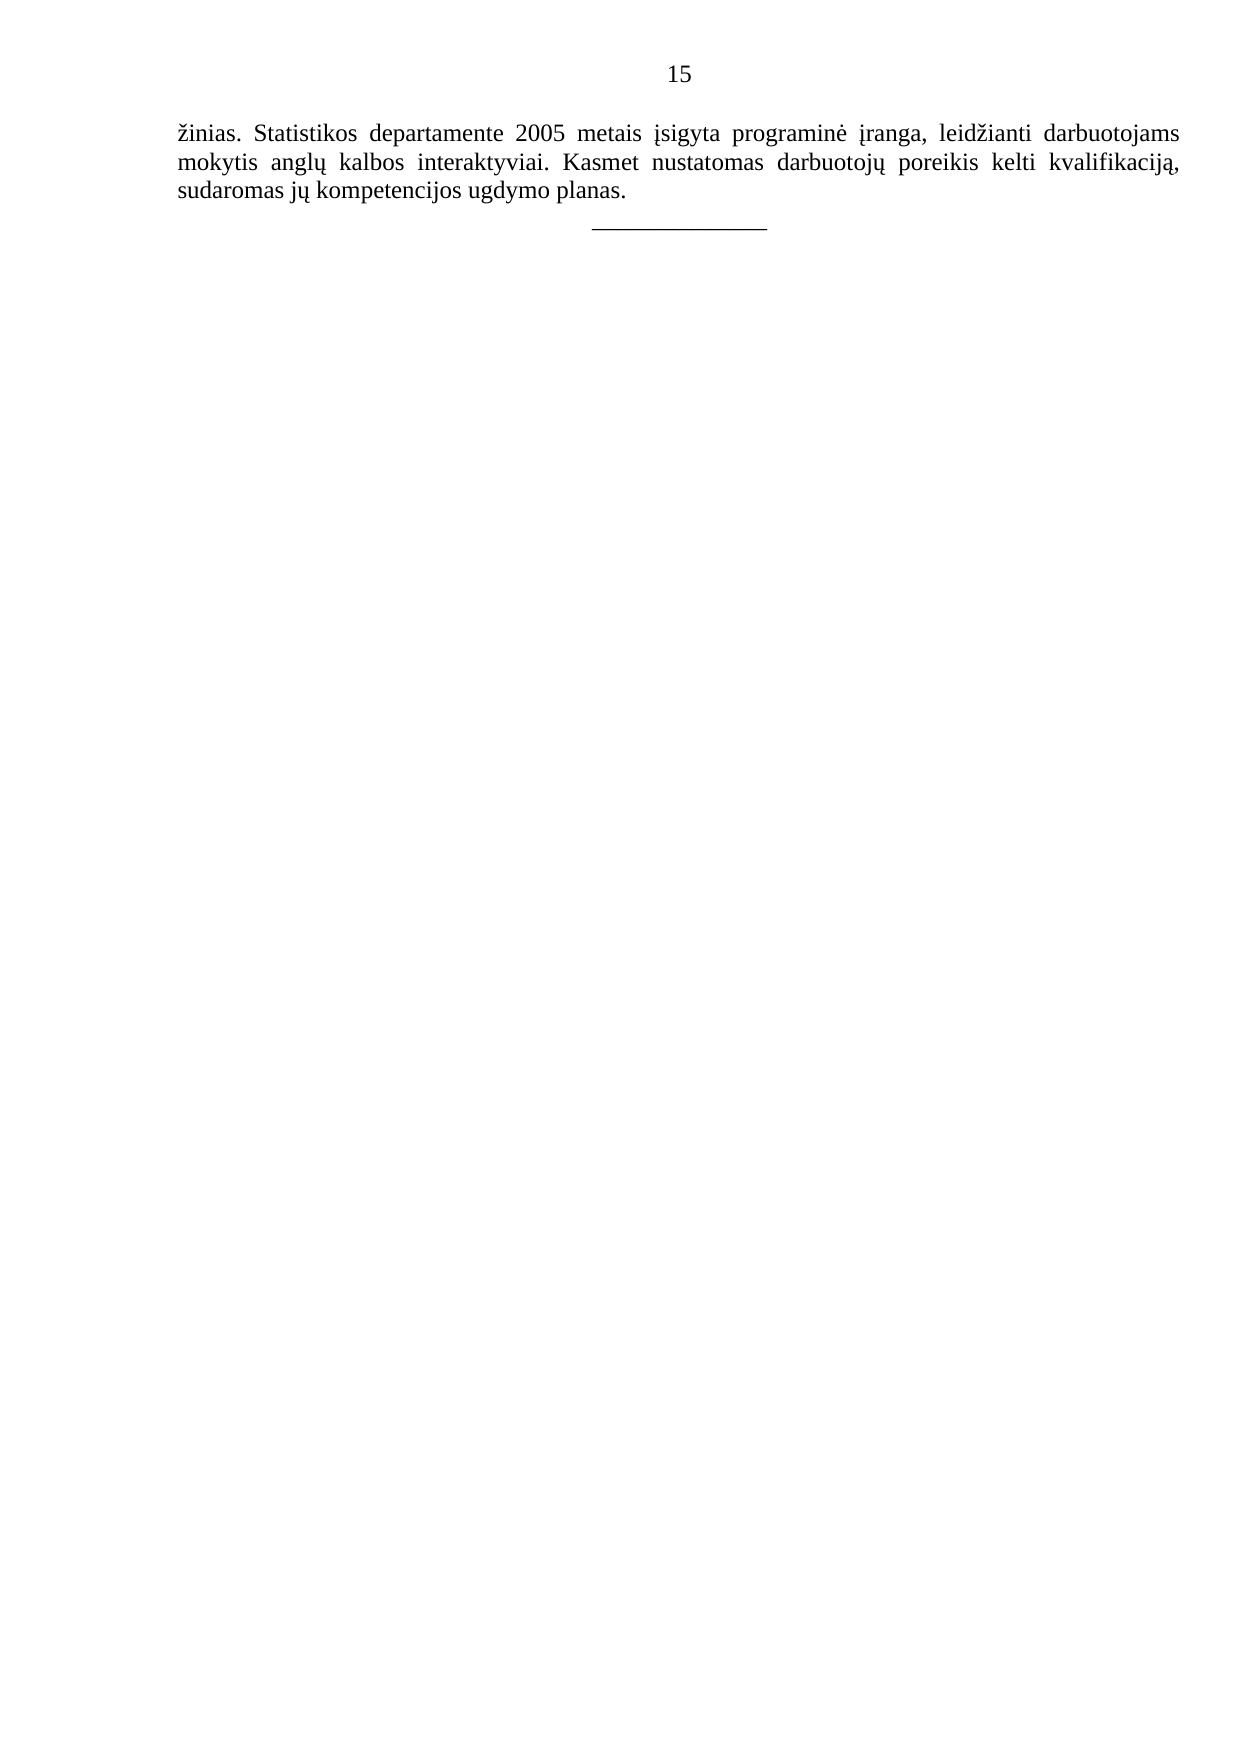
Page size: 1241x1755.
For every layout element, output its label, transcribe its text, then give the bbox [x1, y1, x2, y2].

text ______________ [177, 204, 1181, 233]
text žinias. Statistikos departamente 2005 metais įsigyta programinė įranga, leidžianti darbuotojams mokytis anglų kalbos interaktyviai. Kasmet nustatomas darbuotojų poreikis kelti kvalifikaciją, sudaromas jų kompetencijos ugdymo planas. [177, 118, 1181, 204]
